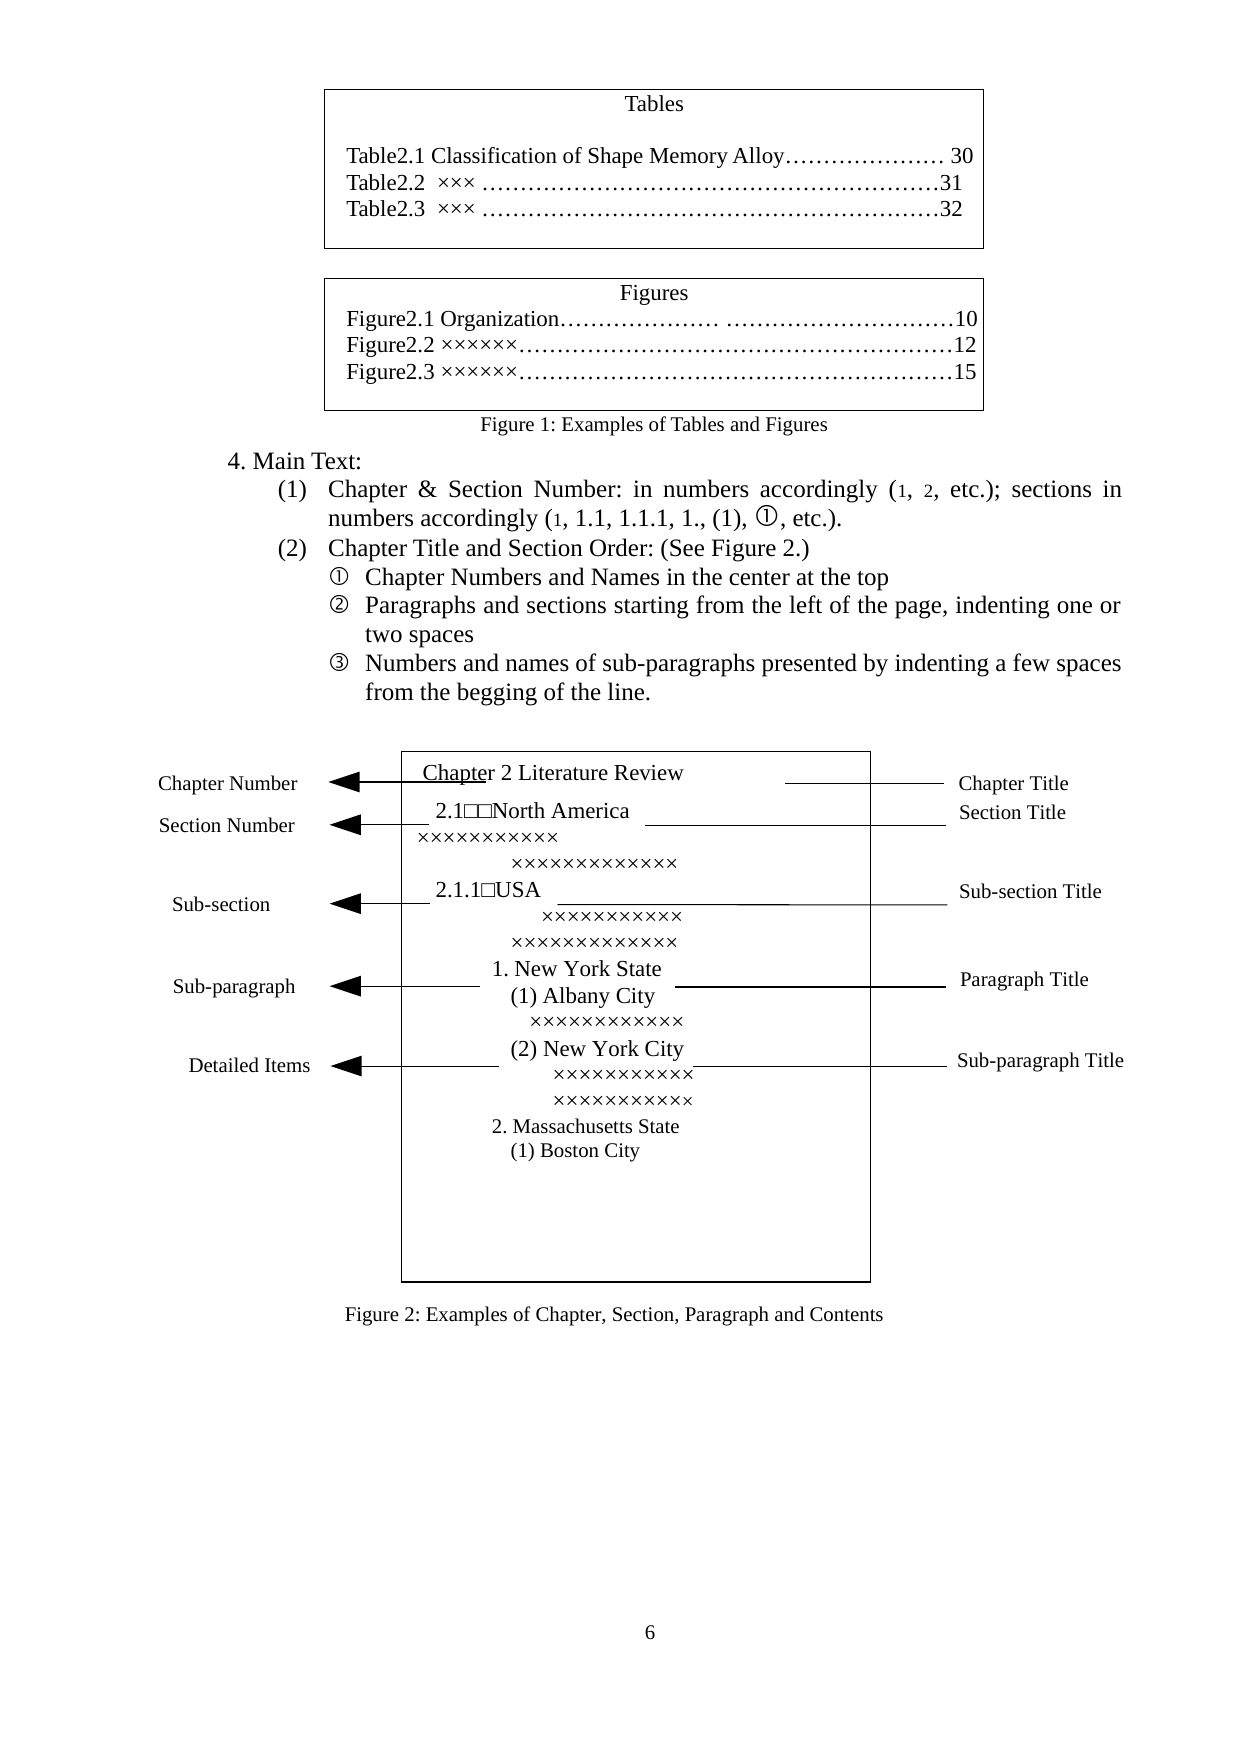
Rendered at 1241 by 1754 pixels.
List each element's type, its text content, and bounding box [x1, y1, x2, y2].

list Chapter & Section Number: in numbers accordingly (1, 2, etc.); sections in numbers accordingly (1, 1.1, 1.1.1, 1., (1), , etc.). [278, 474, 1122, 533]
table_header Tables Table2.1 Classification of Shape Memory Alloy………………… 30 Table2.2 ××× ……………………………………………………31 Table2.3 ××× ……………………………………………………32 [325, 90, 983, 248]
list Chapter Title and Section Order: (See Figure 2.) [278, 533, 1122, 562]
table_cell [324, 249, 983, 278]
text  Chapter Numbers and Names in the center at the top [328, 562, 1122, 590]
table_cell Figure 1: Examples of Tables and Figures [324, 411, 983, 446]
text 4. Main Text: [227, 446, 1122, 474]
text  Numbers and names of sub-paragraphs presented by indenting a few spaces from the begging of the line. [328, 648, 1122, 705]
table_cell Figures Figure2.1 Organization………………… …………………………10 Figure2.2 ××××××…………………………………………………12 Figure2.3 ××××××…………………………………………………15 [325, 279, 983, 410]
text  Paragraphs and sections starting from the left of the page, indenting one or two spaces [328, 590, 1122, 648]
